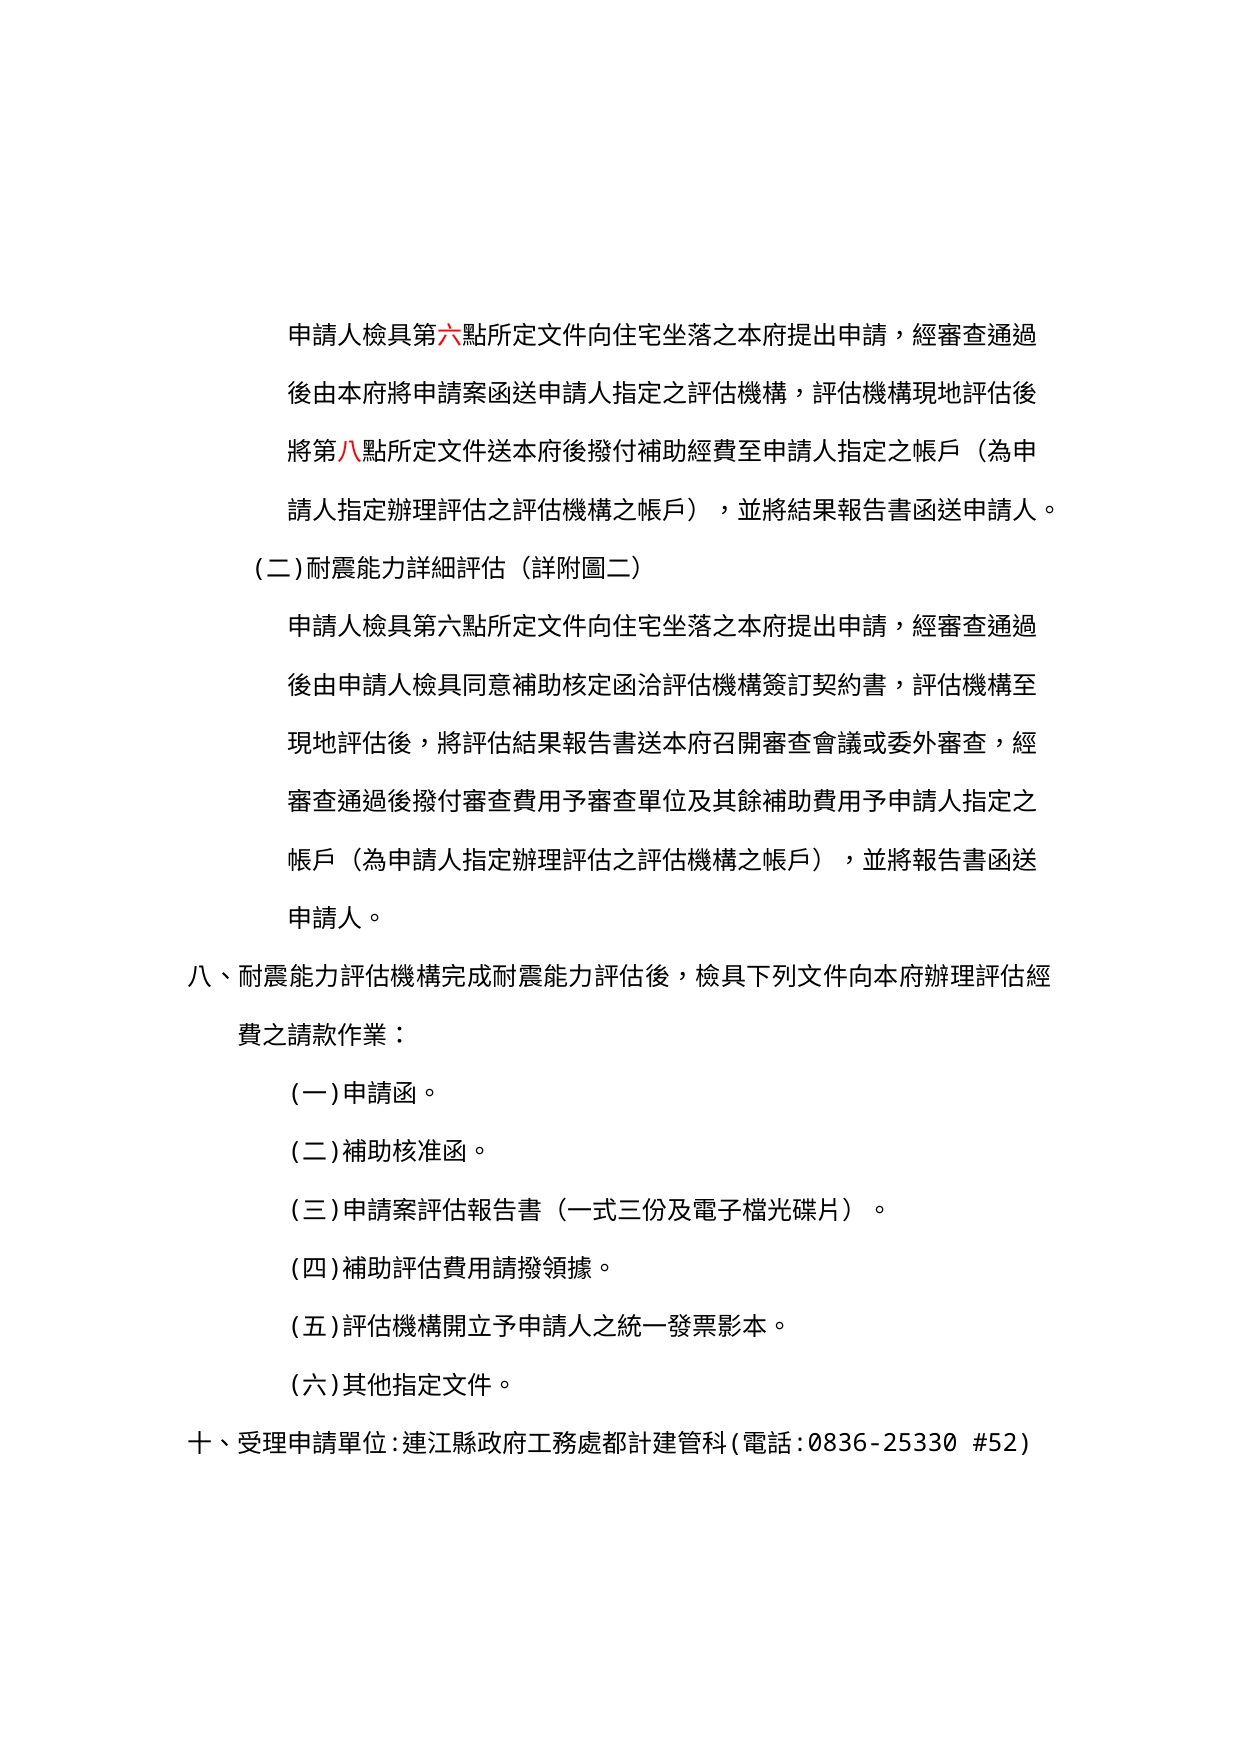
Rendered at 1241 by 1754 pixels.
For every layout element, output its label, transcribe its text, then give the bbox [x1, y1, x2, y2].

text (一)申請函。 [287, 1052, 1053, 1110]
text 十、受理申請單位:連江縣政府工務處都計建管科(電話:0836-25330 #52) [187, 1402, 1053, 1460]
text (六)其他指定文件。 [287, 1344, 1053, 1402]
text (二)補助核准函。 [287, 1110, 1053, 1169]
text 申請人檢具第六點所定文件向住宅坐落之本府提出申請，經審查通過後由本府將申請案函送申請人指定之評估機構，評估機構現地評估後將第八點所定文件送本府後撥付補助經費至申請人指定之帳戶（為申請人指定辦理評估之評估機構之帳戶），並將結果報告書函送申請人。 [287, 294, 1053, 527]
text 八、耐震能力評估機構完成耐震能力評估後，檢具下列文件向本府辦理評估經費之請款作業： [187, 935, 1053, 1052]
text (五)評估機構開立予申請人之統一發票影本。 [287, 1285, 1053, 1344]
text (二)耐震能力詳細評估（詳附圖二） [251, 527, 1053, 585]
text (四)補助評估費用請撥領據。 [287, 1227, 1053, 1285]
text (三)申請案評估報告書（一式三份及電子檔光碟片）。 [287, 1169, 1053, 1227]
text 申請人檢具第六點所定文件向住宅坐落之本府提出申請，經審查通過後由申請人檢具同意補助核定函洽評估機構簽訂契約書，評估機構至現地評估後，將評估結果報告書送本府召開審查會議或委外審查，經審查通過後撥付審查費用予審查單位及其餘補助費用予申請人指定之帳戶（為申請人指定辦理評估之評估機構之帳戶），並將報告書函送申請人。 [287, 585, 1053, 935]
